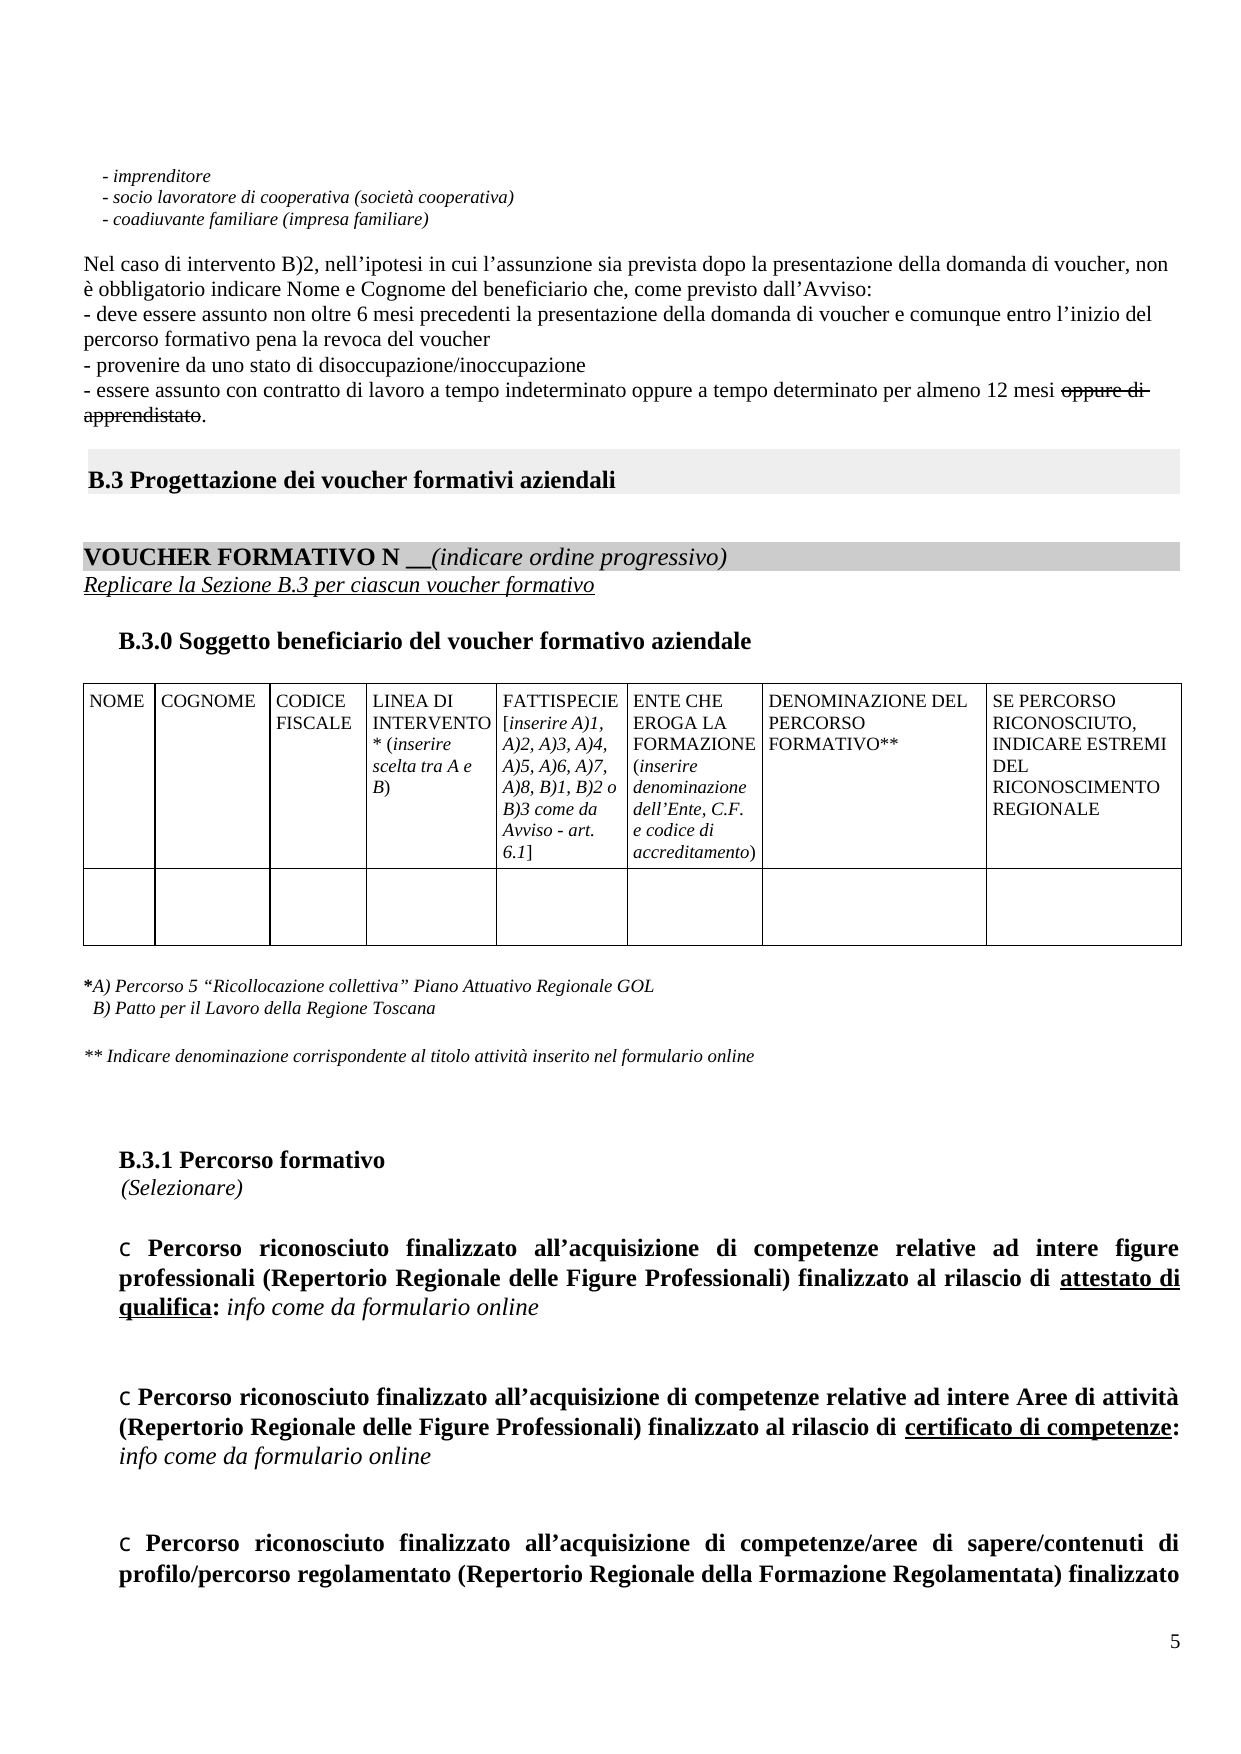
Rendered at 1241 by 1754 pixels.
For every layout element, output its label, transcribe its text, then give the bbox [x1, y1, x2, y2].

subtitle c Percorso riconosciuto finalizzato all’acquisizione di competenze relative ad intere Aree di attività (Repertorio Regionale delle Figure Professionali) finalizzato al rilascio di certificato di competenze: info come da formulario online [119, 1378, 1180, 1470]
table_cell [156, 869, 269, 945]
table_header ENTE CHE EROGA LA FORMAZIONE (inserire denominazione dell’Ente, C.F. e codice di accreditamento) [628, 684, 762, 868]
table_cell [84, 869, 154, 945]
subtitle - imprenditore [83, 164, 1180, 186]
subtitle - essere assunto con contratto di lavoro a tempo indeterminato oppure a tempo determinato per almeno 12 mesi oppure di apprendistato. [83, 377, 1180, 427]
table_cell [628, 869, 762, 945]
table_header VOUCHER FORMATIVO N __(indicare ordine progressivo) [83, 542, 1180, 571]
table_header LINEA DI INTERVENTO * (inserire scelta tra A e B) [367, 684, 496, 868]
table_cell [367, 869, 496, 945]
table_header DENOMINAZIONE DEL PERCORSO FORMATIVO** [763, 684, 986, 868]
table_cell [987, 869, 1181, 945]
table_header NOME [84, 684, 154, 868]
subtitle Replicare la Sezione B.3 per ciascun voucher formativo [83, 571, 1180, 597]
subtitle (Selezionare) [83, 1174, 1180, 1200]
subtitle B.3.1 Percorso formativo [119, 1145, 1180, 1174]
table_header SE PERCORSO RICONOSCIUTO, INDICARE ESTREMI DEL RICONOSCIMENTO REGIONALE [987, 684, 1181, 868]
text c Percorso riconosciuto finalizzato all’acquisizione di competenze/aree di sapere/contenuti di profilo/percorso regolamentato (Repertorio Regionale della Formazione Regolamentata) finalizzato [119, 1525, 1180, 1588]
table_cell [271, 869, 366, 945]
subtitle B.3.0 Soggetto beneficiario del voucher formativo aziendale [118, 626, 1180, 654]
table_header CODICE FISCALE [271, 684, 366, 868]
subtitle ** Indicare denominazione corrispondente al titolo attività inserito nel formulario online [83, 1045, 1180, 1066]
subtitle - coadiuvante familiare (impresa familiare) [83, 208, 1180, 229]
subtitle - deve essere assunto non oltre 6 mesi precedenti la presentazione della domanda di voucher e comunque entro l’inizio del percorso formativo pena la revoca del voucher [83, 301, 1180, 352]
subtitle c Percorso riconosciuto finalizzato all’acquisizione di competenze relative ad intere figure professionali (Repertorio Regionale delle Figure Professionali) finalizzato al rilascio di attestato di qualifica: info come da formulario online [119, 1229, 1180, 1321]
table_cell [497, 869, 627, 945]
subtitle - socio lavoratore di cooperativa (società cooperativa) [83, 186, 1180, 208]
subtitle B) Patto per il Lavoro della Regione Toscana [83, 997, 1180, 1018]
subtitle - provenire da uno stato di disoccupazione/inoccupazione [83, 352, 1180, 377]
table_header COGNOME [156, 684, 269, 868]
table_header FATTISPECIE [inserire A)1, A)2, A)3, A)4, A)5, A)6, A)7, A)8, B)1, B)2 o B)3 come da Avviso - art. 6.1] [497, 684, 627, 868]
subtitle Nel caso di intervento B)2, nell’ipotesi in cui l’assunzione sia prevista dopo la presentazione della domanda di voucher, non è obbligatorio indicare Nome e Cognome del beneficiario che, come previsto dall’Avviso: [83, 251, 1180, 301]
table_cell [763, 869, 986, 945]
table_header B.3 Progettazione dei voucher formativi aziendali [88, 449, 1180, 494]
subtitle *A) Percorso 5 “Ricollocazione collettiva” Piano Attuativo Regionale GOL [83, 975, 1180, 997]
